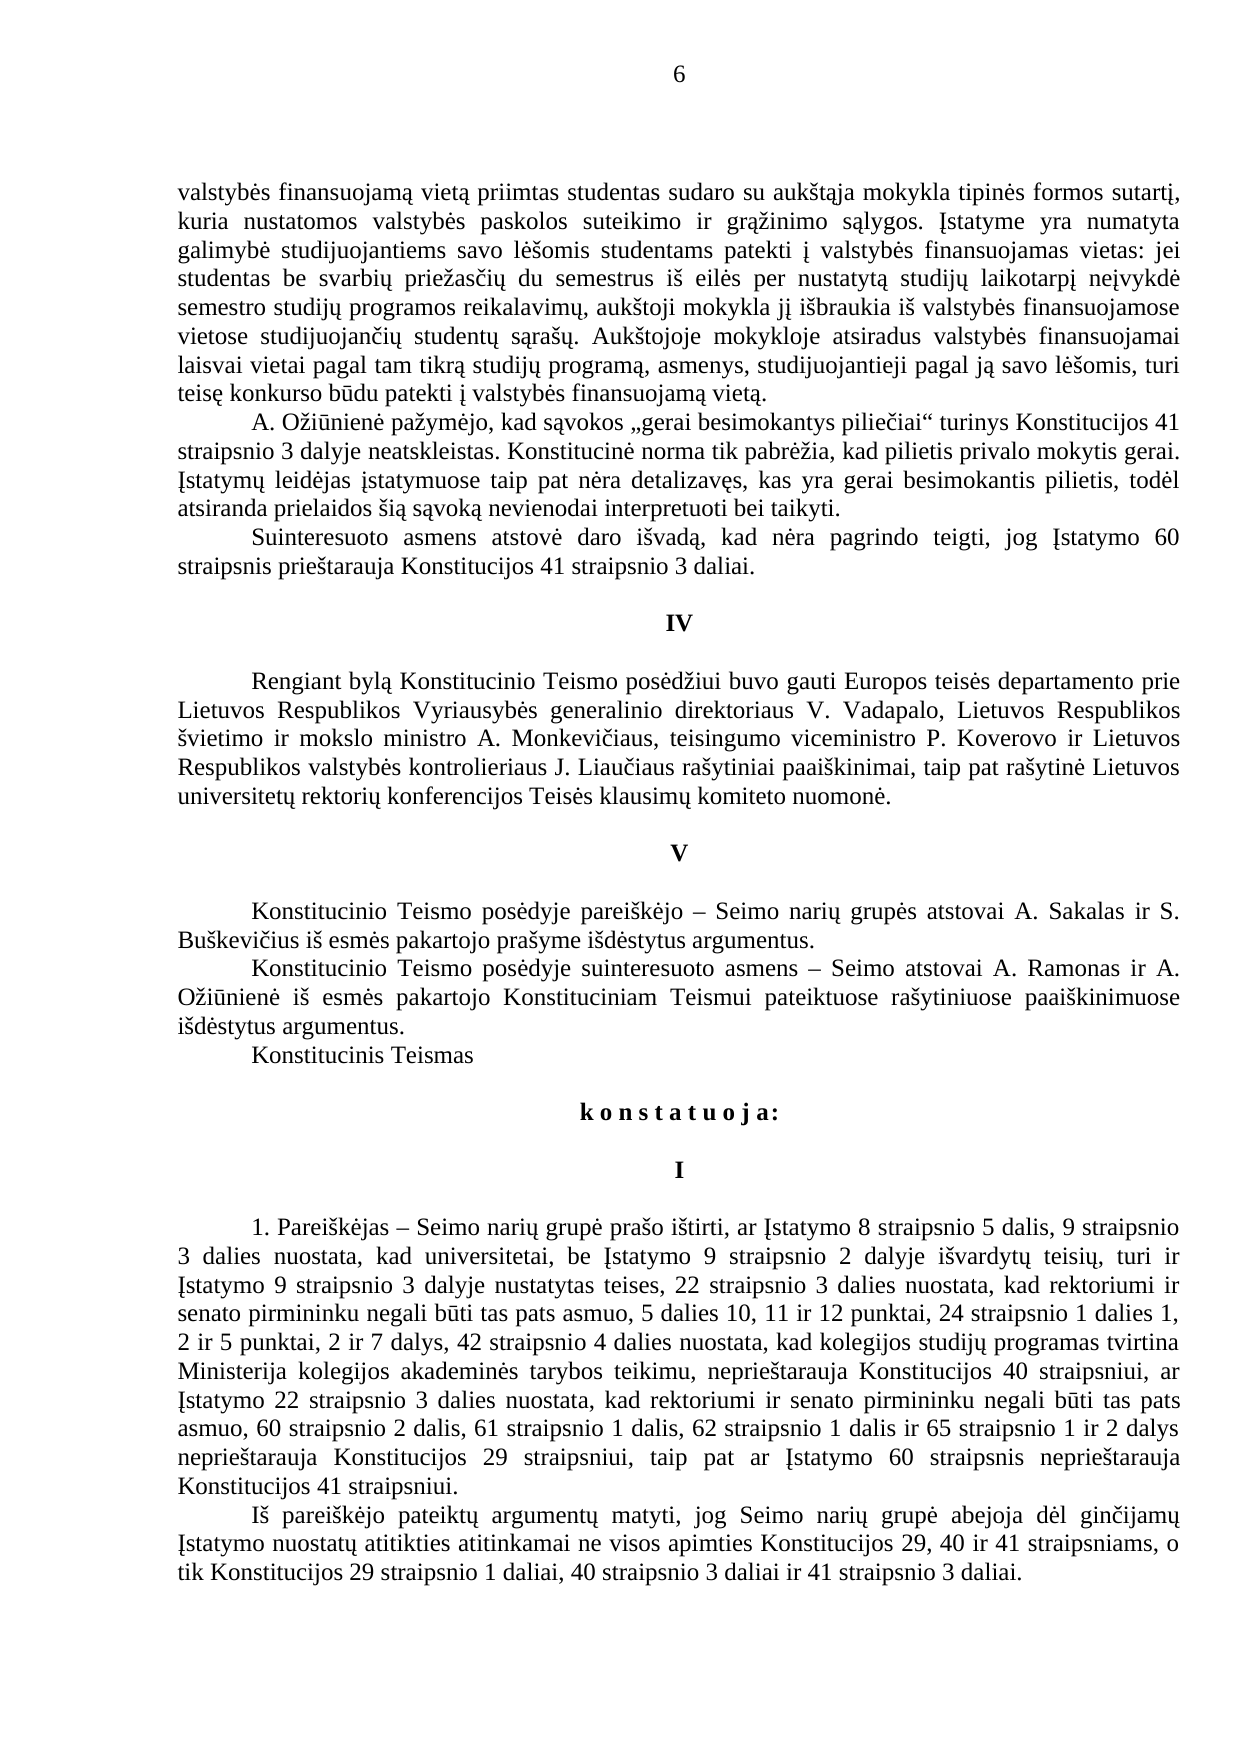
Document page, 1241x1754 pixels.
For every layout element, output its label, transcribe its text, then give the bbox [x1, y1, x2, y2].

text I [177, 1155, 1181, 1183]
text 1. Pareiškėjas – Seimo narių grupė prašo ištirti, ar Įstatymo 8 straipsnio 5 dalis, 9 straipsnio 3 dalies nuostata, kad universitetai, be Įstatymo 9 straipsnio 2 dalyje išvardytų teisių, turi ir Įstatymo 9 straipsnio 3 dalyje nustatytas teises, 22 straipsnio 3 dalies nuostata, kad rektoriumi ir senato pirmininku negali būti tas pats asmuo, 5 dalies 10, 11 ir 12 punktai, 24 straipsnio 1 dalies 1, 2 ir 5 punktai, 2 ir 7 dalys, 42 straipsnio 4 dalies nuostata, kad kolegijos studijų programas tvirtina Ministerija kolegijos akademinės tarybos teikimu, neprieštarauja Konstitucijos 40 straipsniui, ar Įstatymo 22 straipsnio 3 dalies nuostata, kad rektoriumi ir senato pirmininku negali būti tas pats asmuo, 60 straipsnio 2 dalis, 61 straipsnio 1 dalis, 62 straipsnio 1 dalis ir 65 straipsnio 1 ir 2 dalys neprieštarauja Konstitucijos 29 straipsniui, taip pat ar Įstatymo 60 straipsnis neprieštarauja Konstitucijos 41 straipsniui. [177, 1212, 1181, 1500]
text Konstitucinio Teismo posėdyje pareiškėjo – Seimo narių grupės atstovai A. Sakalas ir S. Buškevičius iš esmės pakartojo prašyme išdėstytus argumentus. [177, 896, 1181, 953]
text A. Ožiūnienė pažymėjo, kad sąvokos „gerai besimokantys piliečiai“ turinys Konstitucijos 41 straipsnio 3 dalyje neatskleistas. Konstitucinė norma tik pabrėžia, kad pilietis privalo mokytis gerai. Įstatymų leidėjas įstatymuose taip pat nėra detalizavęs, kas yra gerai besimokantis pilietis, todėl atsiranda prielaidos šią sąvoką nevienodai interpretuoti bei taikyti. [177, 407, 1181, 522]
text Iš pareiškėjo pateiktų argumentų matyti, jog Seimo narių grupė abejoja dėl ginčijamų Įstatymo nuostatų atitikties atitinkamai ne visos apimties Konstitucijos 29, 40 ir 41 straipsniams, o tik Konstitucijos 29 straipsnio 1 daliai, 40 straipsnio 3 daliai ir 41 straipsnio 3 daliai. [177, 1500, 1181, 1586]
text Suinteresuoto asmens atstovė daro išvadą, kad nėra pagrindo teigti, jog Įstatymo 60 straipsnis prieštarauja Konstitucijos 41 straipsnio 3 daliai. [177, 522, 1181, 580]
text Konstitucinis Teismas [177, 1040, 1181, 1068]
text valstybės finansuojamą vietą priimtas studentas sudaro su aukštąja mokykla tipinės formos sutartį, kuria nustatomos valstybės paskolos suteikimo ir grąžinimo sąlygos. Įstatyme yra numatyta galimybė studijuojantiems savo lėšomis studentams patekti į valstybės finansuojamas vietas: jei studentas be svarbių priežasčių du semestrus iš eilės per nustatytą studijų laikotarpį neįvykdė semestro studijų programos reikalavimų, aukštoji mokykla jį išbraukia iš valstybės finansuojamose vietose studijuojančių studentų sąrašų. Aukštojoje mokykloje atsiradus valstybės finansuojamai laisvai vietai pagal tam tikrą studijų programą, asmenys, studijuojantieji pagal ją savo lėšomis, turi teisę konkurso būdu patekti į valstybės finansuojamą vietą. [177, 177, 1181, 407]
text V [177, 838, 1181, 867]
text Rengiant bylą Konstitucinio Teismo posėdžiui buvo gauti Europos teisės departamento prie Lietuvos Respublikos Vyriausybės generalinio direktoriaus V. Vadapalo, Lietuvos Respublikos švietimo ir mokslo ministro A. Monkevičiaus, teisingumo viceministro P. Koverovo ir Lietuvos Respublikos valstybės kontrolieriaus J. Liaučiaus rašytiniai paaiškinimai, taip pat rašytinė Lietuvos universitetų rektorių konferencijos Teisės klausimų komiteto nuomonė. [177, 666, 1181, 810]
text IV [177, 608, 1181, 637]
text Konstitucinio Teismo posėdyje suinteresuoto asmens – Seimo atstovai A. Ramonas ir A. Ožiūnienė iš esmės pakartojo Konstituciniam Teismui pateiktuose rašytiniuose paaiškinimuose išdėstytus argumentus. [177, 953, 1181, 1040]
text konstatuoja: [177, 1097, 1181, 1126]
